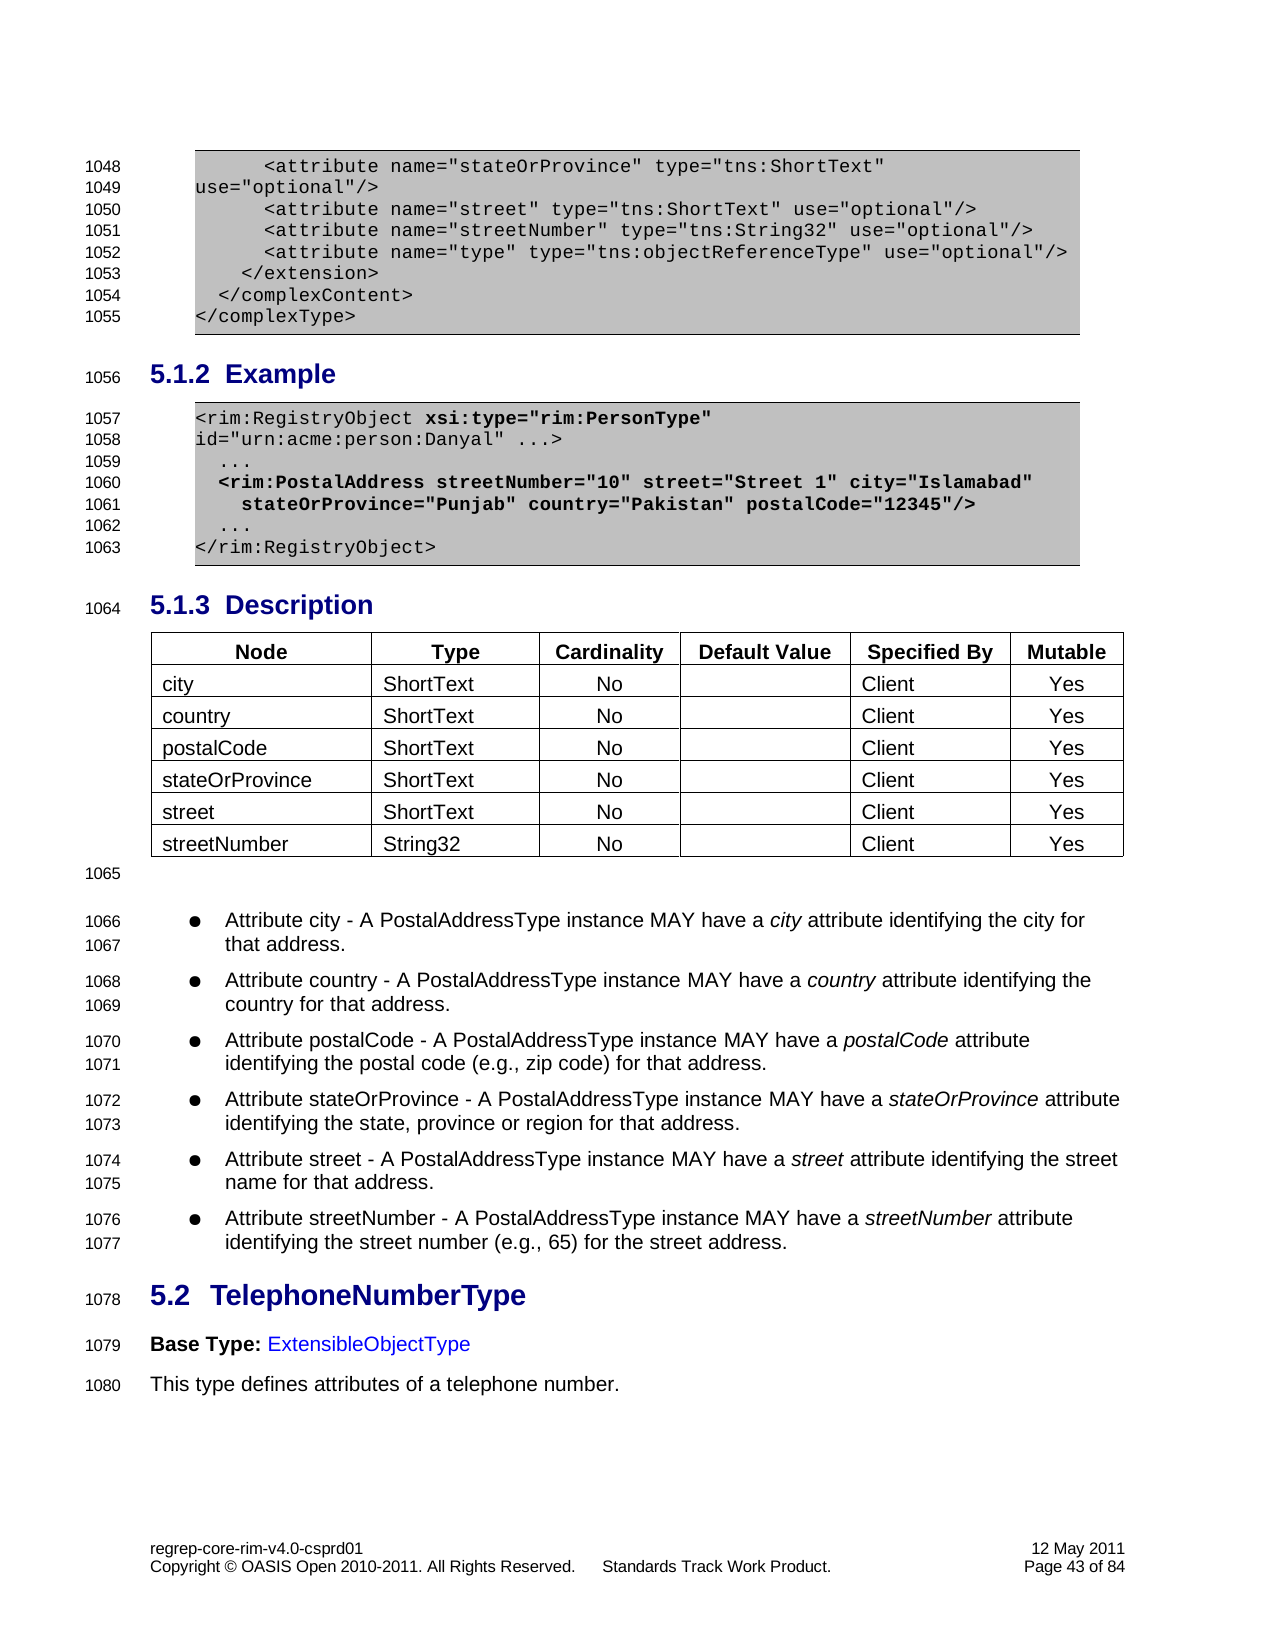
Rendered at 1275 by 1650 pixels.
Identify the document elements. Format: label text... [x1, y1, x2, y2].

table_cell [681, 825, 850, 856]
table_cell No [540, 793, 679, 824]
table_cell String32 [372, 825, 539, 856]
table_cell street [152, 793, 371, 824]
table_cell city [152, 665, 371, 696]
table_cell ShortText [372, 793, 539, 824]
table_header Type [372, 633, 539, 664]
table_cell [681, 665, 850, 696]
table_cell No [540, 761, 679, 792]
table_cell Client [851, 825, 1010, 856]
text </complexType> [195, 300, 1080, 334]
table_cell Client [851, 761, 1010, 792]
table_cell stateOrProvince [152, 761, 371, 792]
text <attribute name="street" type="tns:ShortText" use="optional"/> [195, 193, 1080, 214]
table_cell Yes [1011, 729, 1123, 760]
table_header Mutable [1011, 633, 1123, 664]
text </rim:RegistryObject> [195, 531, 1080, 565]
table_cell ShortText [372, 665, 539, 696]
table_cell Client [851, 665, 1010, 696]
table_cell Yes [1011, 697, 1123, 728]
table_cell postalCode [152, 729, 371, 760]
table_cell streetNumber [152, 825, 371, 856]
table_cell ShortText [372, 729, 539, 760]
table_cell No [540, 729, 679, 760]
text This type defines attributes of a telephone number. [150, 1372, 1125, 1396]
table_cell Client [851, 697, 1010, 728]
subtitle Example [150, 359, 1125, 389]
table_cell [681, 729, 850, 760]
table_cell Yes [1011, 665, 1123, 696]
table_header Default Value [681, 633, 850, 664]
table_cell [681, 793, 850, 824]
list Attribute streetNumber - A PostalAddressType instance MAY have a streetNumber attribute identifying the street number (e.g., 65) for the street address. [187, 1207, 1125, 1254]
table_header Specified By [851, 633, 1010, 664]
text <attribute name="stateOrProvince" type="tns:ShortText" use="optional"/> [195, 151, 1080, 193]
subtitle TelephoneNumberType [150, 1279, 1125, 1311]
table_header Node [152, 633, 371, 664]
table_cell Yes [1011, 825, 1123, 856]
table_cell Yes [1011, 761, 1123, 792]
table_cell No [540, 697, 679, 728]
table_cell Yes [1011, 793, 1123, 824]
text <rim:PostalAddress streetNumber="10" street="Street 1" city="Islamabad" [195, 466, 1080, 488]
text <rim:RegistryObject xsi:type="rim:PersonType" id="urn:acme:person:Danyal" ...> [195, 403, 1080, 445]
list Attribute stateOrProvince - A PostalAddressType instance MAY have a stateOrProvince attribute identifying the state, province or region for that address. [187, 1088, 1125, 1135]
table_cell [681, 697, 850, 728]
list Attribute country - A PostalAddressType instance MAY have a country attribute identifying the country for that address. [187, 968, 1125, 1016]
text <attribute name="type" type="tns:objectReferenceType" use="optional"/> [195, 236, 1080, 257]
subtitle Description [150, 590, 1125, 620]
table_cell No [540, 825, 679, 856]
text </extension> [195, 257, 1080, 279]
text Base Type: ExtensibleObjectType [150, 1332, 1125, 1356]
table_cell No [540, 665, 679, 696]
text ... [195, 445, 1080, 466]
list Attribute city - A PostalAddressType instance MAY have a city attribute identifying the city for that address. [187, 909, 1125, 956]
table_cell Client [851, 793, 1010, 824]
text ... [195, 509, 1080, 531]
table_cell ShortText [372, 697, 539, 728]
text </complexContent> [195, 279, 1080, 300]
list Attribute postalCode - A PostalAddressType instance MAY have a postalCode attribute identifying the postal code (e.g., zip code) for that address. [187, 1028, 1125, 1075]
text stateOrProvince="Punjab" country="Pakistan" postalCode="12345"/> [195, 488, 1080, 509]
text <attribute name="streetNumber" type="tns:String32" use="optional"/> [195, 214, 1080, 236]
table_cell country [152, 697, 371, 728]
table_cell [681, 761, 850, 792]
list Attribute street - A PostalAddressType instance MAY have a street attribute identifying the street name for that address. [187, 1147, 1125, 1194]
table_cell Client [851, 729, 1010, 760]
table_header Cardinality [540, 633, 679, 664]
table_cell ShortText [372, 761, 539, 792]
